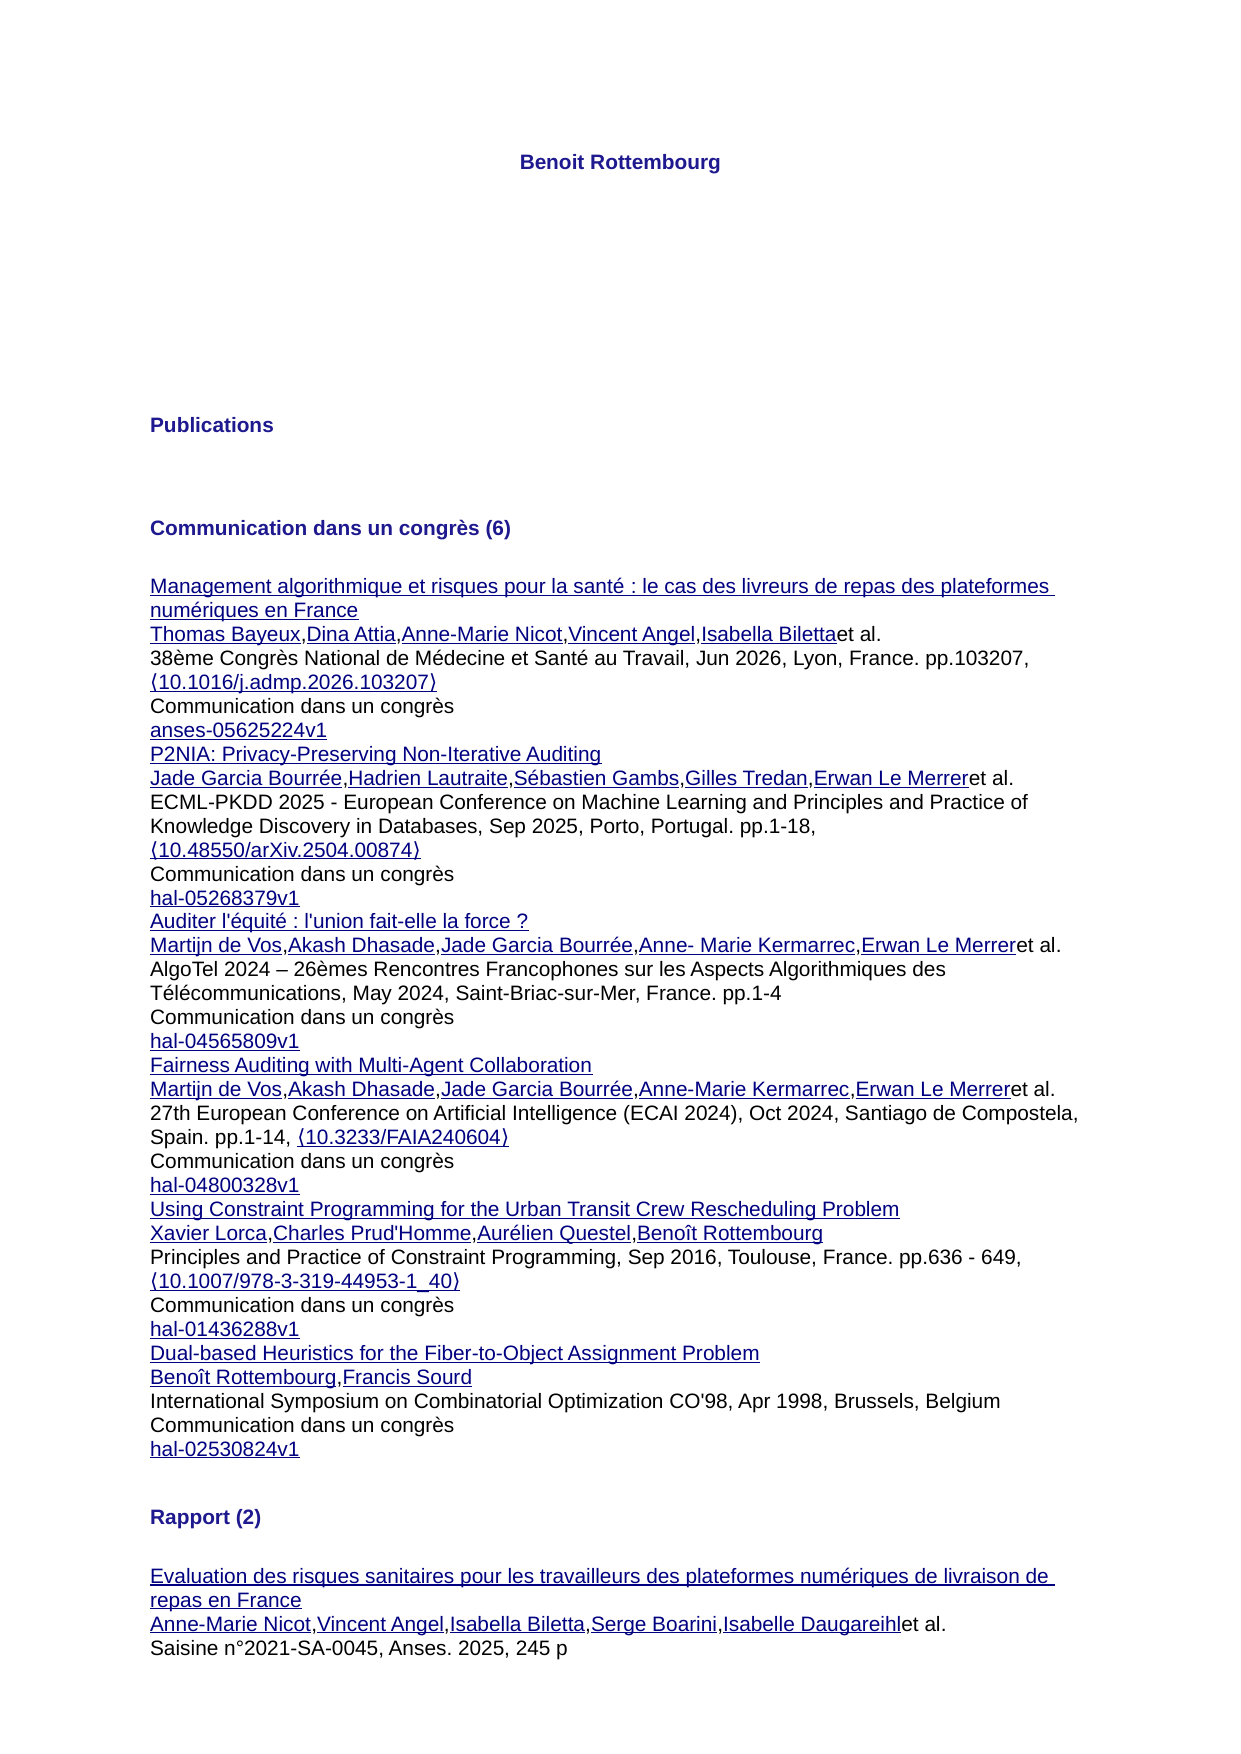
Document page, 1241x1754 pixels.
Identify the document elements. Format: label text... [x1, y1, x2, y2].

subtitle Publications [150, 412, 1090, 436]
table_header Management algorithmique et risques pour la santé : le cas des livreurs de repas des plateformes numériques en France Thomas Bayeux,Dina Attia,Anne-Marie Nicot,Vincent Angel,Isabella Bilettaet al. 38ème Congrès National de Médecine et Santé au Travail, Jun 2026, Lyon, France. pp.103207, ⟨10.1016/j.admp.2026.103207⟩ Communication dans un congrès anses-05625224v1 [150, 574, 1090, 742]
table_header Evaluation des risques sanitaires pour les travailleurs des plateformes numériques de livraison de repas en France Anne-Marie Nicot,Vincent Angel,Isabella Biletta,Serge Boarini,Isabelle Daugareihlet al. Saisine n°2021-SA-0045, Anses. 2025, 245 p [150, 1564, 1090, 1659]
table_cell Fairness Auditing with Multi-Agent Collaboration Martijn de Vos,Akash Dhasade,Jade Garcia Bourrée,Anne-Marie Kermarrec,Erwan Le Merreret al. 27th European Conference on Artificial Intelligence (ECAI 2024), Oct 2024, Santiago de Compostela, Spain. pp.1-14, ⟨10.3233/FAIA240604⟩ Communication dans un congrès hal-04800328v1 [150, 1053, 1090, 1197]
table_cell Auditer l'équité : l'union fait-elle la force ? Martijn de Vos,Akash Dhasade,Jade Garcia Bourrée,Anne- Marie Kermarrec,Erwan Le Merreret al. AlgoTel 2024 – 26èmes Rencontres Francophones sur les Aspects Algorithmiques des Télécommunications, May 2024, Saint-Briac-sur-Mer, France. pp.1-4 Communication dans un congrès hal-04565809v1 [150, 909, 1090, 1053]
subtitle Rapport (2) [150, 1505, 1090, 1529]
subtitle Benoit Rottembourg [150, 150, 1090, 174]
table_cell P2NIA: Privacy-Preserving Non-Iterative Auditing Jade Garcia Bourrée,Hadrien Lautraite,Sébastien Gambs,Gilles Tredan,Erwan Le Merreret al. ECML-PKDD 2025 - European Conference on Machine Learning and Principles and Practice of Knowledge Discovery in Databases, Sep 2025, Porto, Portugal. pp.1-18, ⟨10.48550/arXiv.2504.00874⟩ Communication dans un congrès hal-05268379v1 [150, 742, 1090, 909]
table_cell Dual-based Heuristics for the Fiber-to-Object Assignment Problem Benoît Rottembourg,Francis Sourd International Symposium on Combinatorial Optimization CO'98, Apr 1998, Brussels, Belgium Communication dans un congrès hal-02530824v1 [150, 1341, 1090, 1460]
table_cell Using Constraint Programming for the Urban Transit Crew Rescheduling Problem Xavier Lorca,Charles Prud'Homme,Aurélien Questel,Benoît Rottembourg Principles and Practice of Constraint Programming, Sep 2016, Toulouse, France. pp.636 - 649, ⟨10.1007/978-3-319-44953-1_40⟩ Communication dans un congrès hal-01436288v1 [150, 1197, 1090, 1341]
subtitle Communication dans un congrès (6) [150, 516, 1090, 539]
